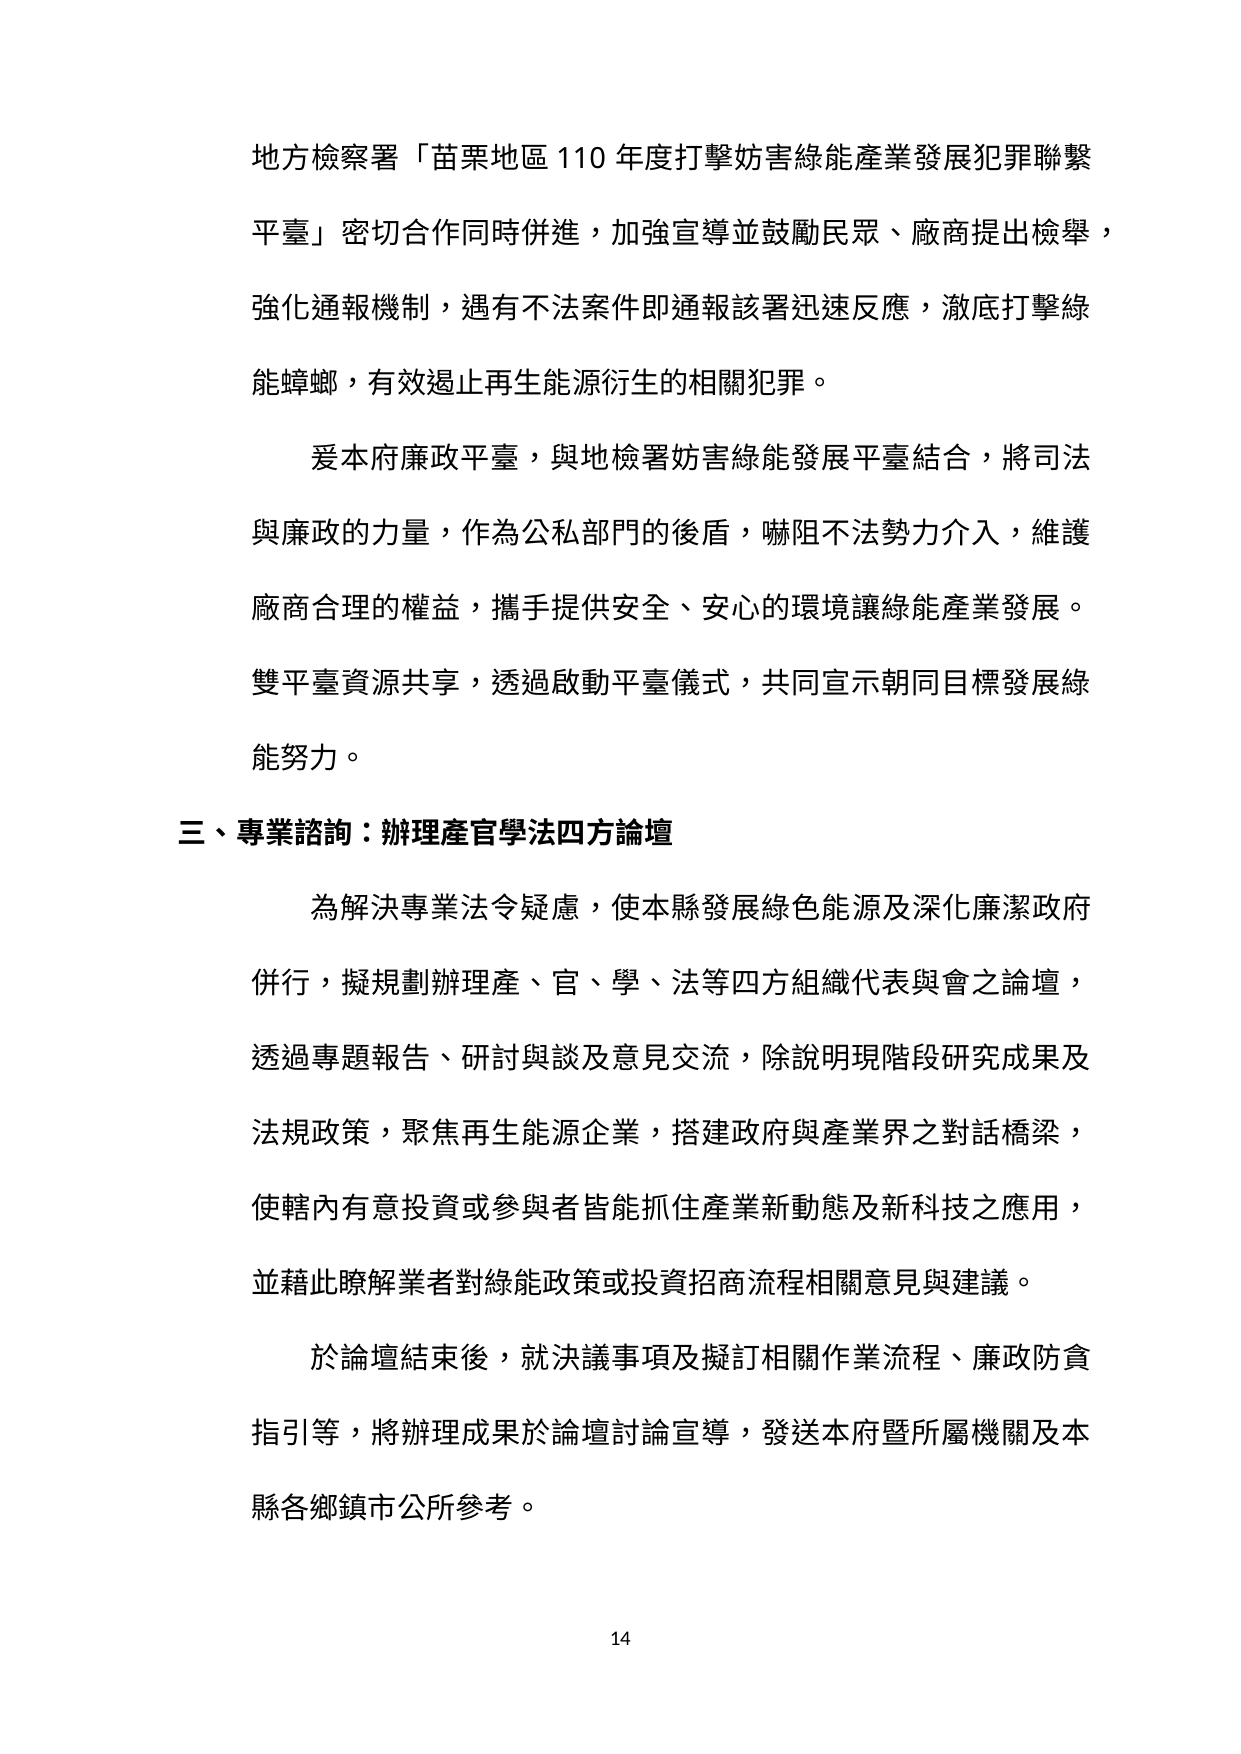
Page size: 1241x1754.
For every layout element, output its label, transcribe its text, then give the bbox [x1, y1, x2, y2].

text 為解決專業法令疑慮，使本縣發展綠色能源及深化廉潔政府併行，擬規劃辦理產、官、學、法等四方組織代表與會之論壇，透過專題報告、研討與談及意見交流，除說明現階段研究成果及法規政策，聚焦再生能源企業，搭建政府與產業界之對話橋梁，使轄內有意投資或參與者皆能抓住產業新動態及新科技之應用，並藉此瞭解業者對綠能政策或投資招商流程相關意見與建議。 [251, 868, 1092, 1318]
text 爰本府廉政平臺，與地檢署妨害綠能發展平臺結合，將司法與廉政的力量，作為公私部門的後盾，嚇阻不法勢力介入，維護廠商合理的權益，攜手提供安全、安心的環境讓綠能產業發展。雙平臺資源共享，透過啟動平臺儀式，共同宣示朝同目標發展綠能努力。 [251, 418, 1092, 793]
text 三、專業諮詢：辦理產官學法四方論壇 [177, 793, 1092, 868]
text 本府「廉能電栗」廉政平臺，係透過本府、法務部廉政署及苗栗地方檢察署、經濟部能源局、台電等單位跨域整合，以公開儀式及不定期開會、資訊公開透明、社會參與等措施，解決問題，以如期、如質提升綠能產業發展之效率；而廉政平臺與臺灣苗栗地方檢察署「苗栗地區110 年度打擊妨害綠能產業發展犯罪聯繫平臺」密切合作同時併進，加強宣導並鼓勵民眾、廠商提出檢舉，強化通報機制，遇有不法案件即通報該署迅速反應，澈底打擊綠能蟑螂，有效遏止再生能源衍生的相關犯罪。 [251, 118, 1092, 418]
text 於論壇結束後，就決議事項及擬訂相關作業流程、廉政防貪指引等，將辦理成果於論壇討論宣導，發送本府暨所屬機關及本縣各鄉鎮市公所參考。 [251, 1318, 1092, 1543]
